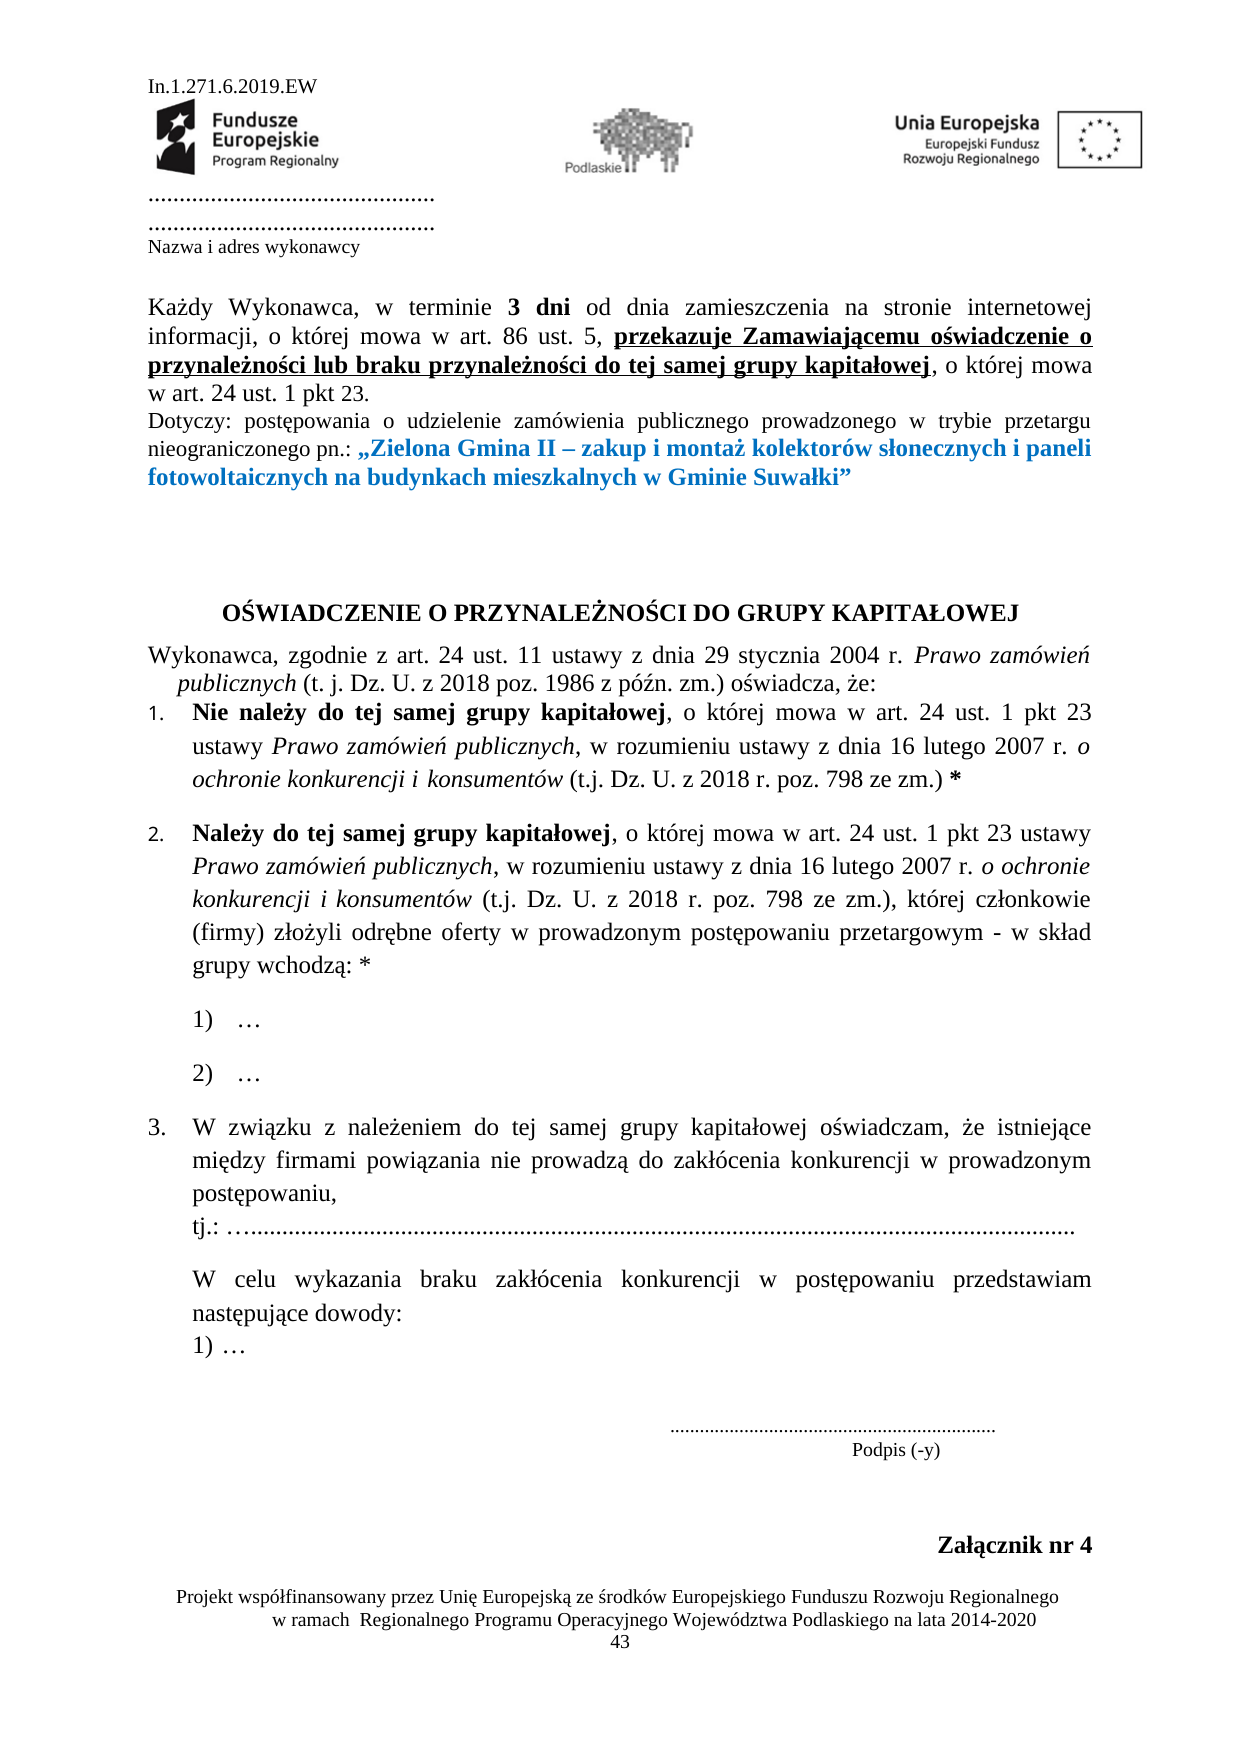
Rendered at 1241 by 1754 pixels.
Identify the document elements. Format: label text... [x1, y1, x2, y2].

text OŚWIADCZENIE O PRZYNALEŻNOŚCI DO GRUPY KAPITAŁOWEJ [148, 598, 1092, 627]
list … [192, 1331, 1092, 1359]
text .................................................................. [443, 1384, 1092, 1438]
text Nazwa i adres wykonawcy [148, 235, 1092, 258]
list Nie należy do tej samej grupy kapitałowej, o której mowa w art. 24 ust. 1 pkt 23 ustawy Prawo zamówień publicznych, w rozumieniu ustawy z dnia 16 lutego 2007 r. o ochronie konkurencji i konsumentów (t.j. Dz. U. z 2018 r. poz. 798 ze zm.) * [148, 697, 1092, 792]
text Załącznik nr 4 [148, 1530, 1092, 1558]
text Każdy Wykonawca, w terminie 3 dni od dnia zamieszczenia na stronie internetowej informacji, o której mowa w art. 86 ust. 5, przekazuje Zamawiającemu oświadczenie o przynależności lub braku przynależności do tej samej grupy kapitałowej, o której mowa w art. 24 ust. 1 pkt 23. [148, 292, 1092, 407]
list Należy do tej samej grupy kapitałowej, o której mowa w art. 24 ust. 1 pkt 23 ustawy Prawo zamówień publicznych, w rozumieniu ustawy z dnia 16 lutego 2007 r. o ochronie konkurencji i konsumentów (t.j. Dz. U. z 2018 r. poz. 798 ze zm.), której członkowie (firmy) złożyli odrębne oferty w prowadzonym postępowaniu przetargowym - w skład grupy wchodzą: * [148, 818, 1092, 979]
text W celu wykazania braku zakłócenia konkurencji w postępowaniu przedstawiam następujące dowody: [192, 1264, 1092, 1326]
text Dotyczy: postępowania o udzielenie zamówienia publicznego prowadzonego w trybie przetargu nieograniczonego pn.: „Zielona Gmina II – zakup i montaż kolektorów słonecznych i paneli fotowoltaicznych na budynkach mieszkalnych w Gminie Suwałki” [148, 407, 1092, 491]
list … [192, 1004, 1092, 1033]
text Wykonawca, zgodnie z art. 24 ust. 11 ustawy z dnia 29 stycznia 2004 r. Prawo zamówień publicznych (t. j. Dz. U. z 2018 poz. 1986 z późn. zm.) oświadcza, że: [148, 640, 1092, 697]
list W związku z należeniem do tej samej grupy kapitałowej oświadczam, że istniejące między firmami powiązania nie prowadzą do zakłócenia konkurencji w prowadzonym postępowaniu, tj.: ….................................................................................................................................... [148, 1112, 1092, 1239]
text Podpis (-y) [148, 1438, 1092, 1461]
text .............................................. [148, 178, 1092, 207]
text .............................................. [148, 207, 1092, 235]
list … [192, 1058, 1092, 1087]
